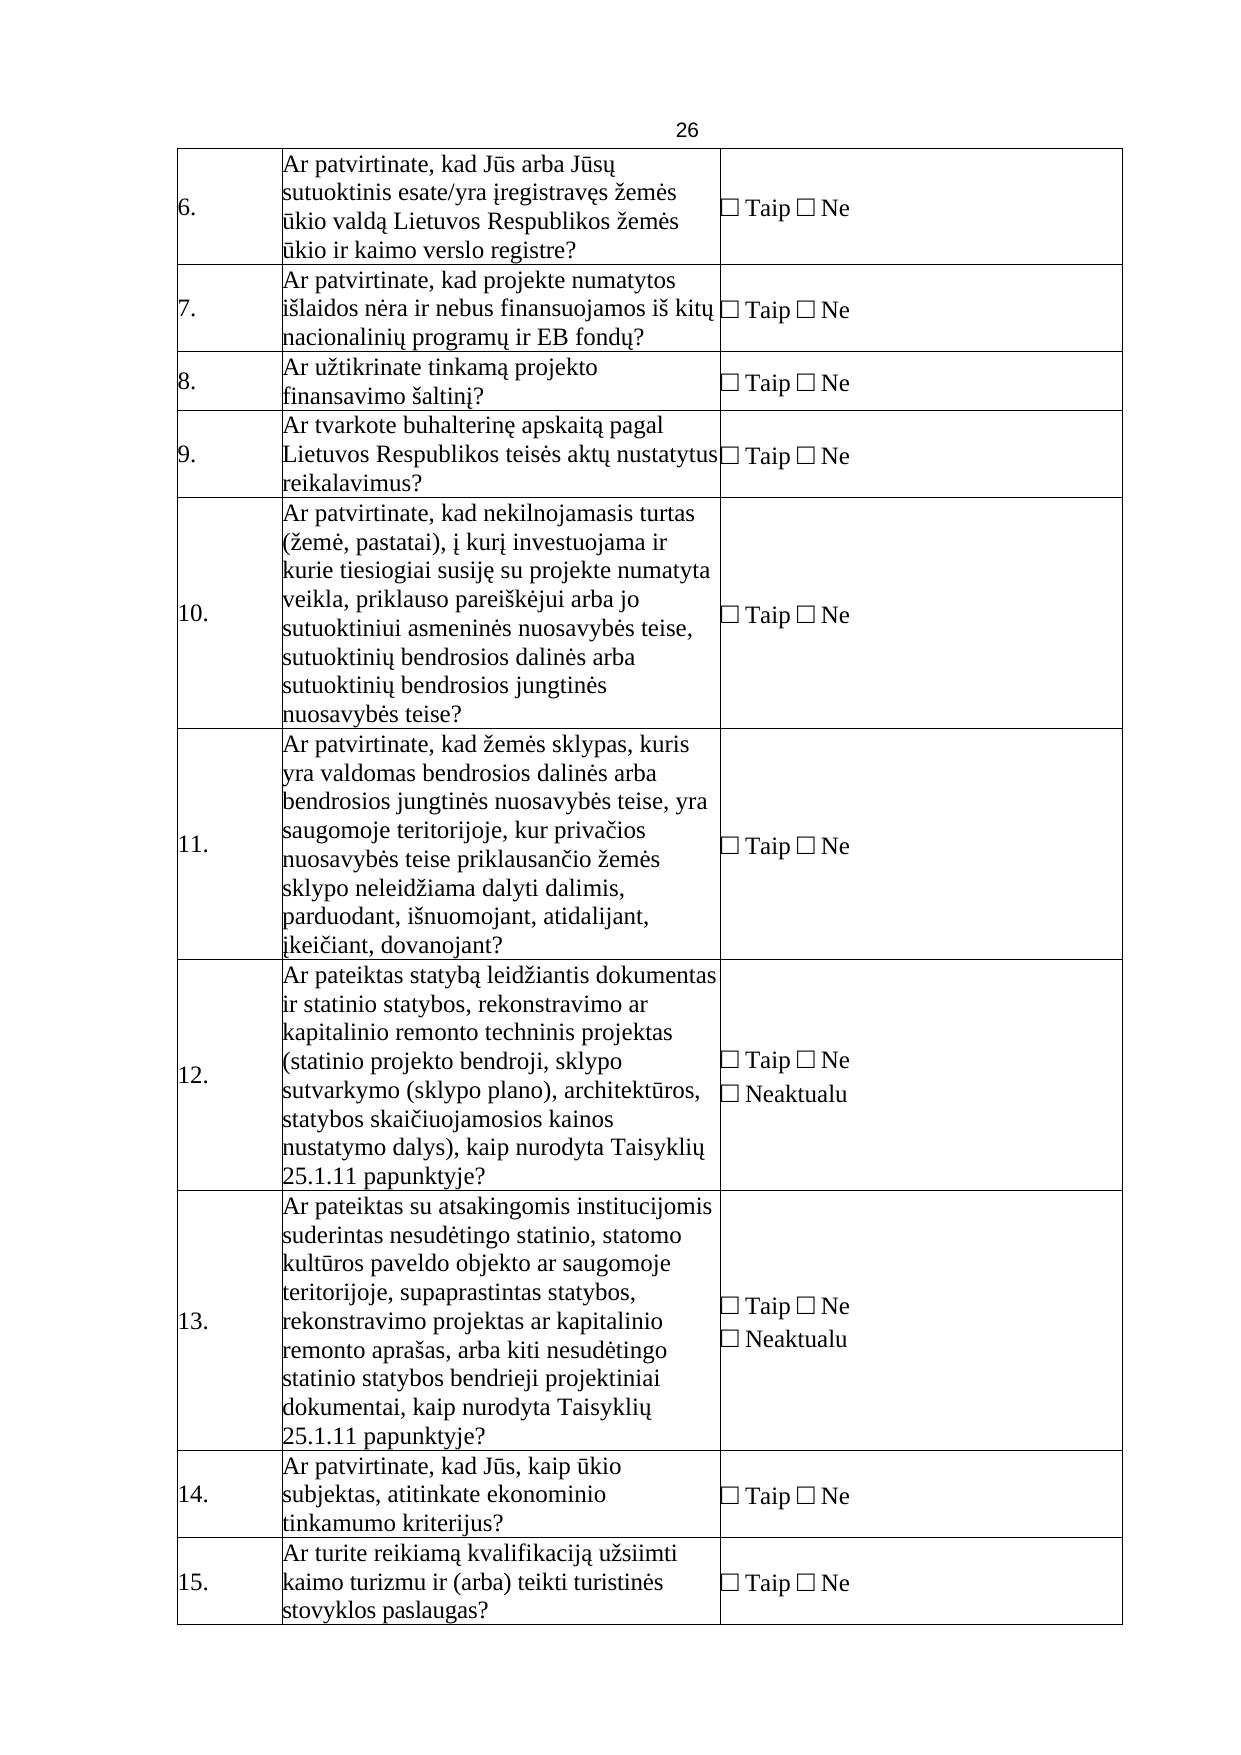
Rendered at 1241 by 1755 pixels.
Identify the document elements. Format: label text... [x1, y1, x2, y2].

table_cell Ar pateiktas su atsakingomis institucijomis suderintas nesudėtingo statinio, statomo kultūros paveldo objekto ar saugomoje teritorijoje, supaprastintas statybos, rekonstravimo projektas ar kapitalinio remonto aprašas, arba kiti nesudėtingo statinio statybos bendrieji projektiniai dokumentai, kaip nurodyta Taisyklių 25.1.11 papunktyje? [283, 1191, 720, 1450]
table_cell 7. [178, 265, 282, 351]
table_cell □ Taip □ Ne [721, 265, 1122, 351]
table_cell Ar patvirtinate, kad žemės sklypas, kuris yra valdomas bendrosios dalinės arba bendrosios jungtinės nuosavybės teise, yra saugomoje teritorijoje, kur privačios nuosavybės teise priklausančio žemės sklypo neleidžiama dalyti dalimis, parduodant, išnuomojant, atidalijant, įkeičiant, dovanojant? [283, 729, 720, 959]
table_cell □ Taip □ Ne [721, 149, 1122, 264]
table_cell 13. [178, 1191, 282, 1450]
table_cell □ Taip □ Ne [721, 498, 1122, 728]
table_cell □ Taip □ Ne [721, 1538, 1122, 1624]
table_cell □ Taip □ Ne [721, 1451, 1122, 1537]
table_cell □ Taip □ Ne [721, 411, 1122, 497]
table_cell Ar užtikrinate tinkamą projekto finansavimo šaltinį? [283, 352, 720, 409]
table_cell Ar turite reikiamą kvalifikaciją užsiimti kaimo turizmu ir (arba) teikti turistinės stovyklos paslaugas? [283, 1538, 720, 1624]
table_cell Ar patvirtinate, kad Jūs, kaip ūkio subjektas, atitinkate ekonominio tinkamumo kriterijus? [283, 1451, 720, 1537]
table_cell □ Taip □ Ne □ Neaktualu [721, 960, 1122, 1190]
table_cell 12. [178, 960, 282, 1190]
table_cell 6. [178, 149, 282, 264]
table_cell □ Taip □ Ne [721, 352, 1122, 409]
table_cell 8. [178, 352, 282, 409]
table_cell 14. [178, 1451, 282, 1537]
table_cell □ Taip □ Ne [721, 729, 1122, 959]
table_cell 15. [178, 1538, 282, 1624]
table_cell Ar patvirtinate, kad Jūs arba Jūsų sutuoktinis esate/yra įregistravęs žemės ūkio valdą Lietuvos Respublikos žemės ūkio ir kaimo verslo registre? [283, 149, 720, 264]
table_cell 10. [178, 498, 282, 728]
table_cell 9. [178, 411, 282, 497]
table_cell Ar patvirtinate, kad projekte numatytos išlaidos nėra ir nebus finansuojamos iš kitų nacionalinių programų ir EB fondų? [283, 265, 720, 351]
table_cell Ar pateiktas statybą leidžiantis dokumentas ir statinio statybos, rekonstravimo ar kapitalinio remonto techninis projektas (statinio projekto bendroji, sklypo sutvarkymo (sklypo plano), architektūros, statybos skaičiuojamosios kainos nustatymo dalys), kaip nurodyta Taisyklių 25.1.11 papunktyje? [283, 960, 720, 1190]
table_cell Ar patvirtinate, kad nekilnojamasis turtas (žemė, pastatai), į kurį investuojama ir kurie tiesiogiai susiję su projekte numatyta veikla, priklauso pareiškėjui arba jo sutuoktiniui asmeninės nuosavybės teise, sutuoktinių bendrosios dalinės arba sutuoktinių bendrosios jungtinės nuosavybės teise? [283, 498, 720, 728]
table_cell 11. [178, 729, 282, 959]
table_cell □ Taip □ Ne □ Neaktualu [721, 1191, 1122, 1450]
table_cell Ar tvarkote buhalterinę apskaitą pagal Lietuvos Respublikos teisės aktų nustatytus reikalavimus? [283, 411, 720, 497]
